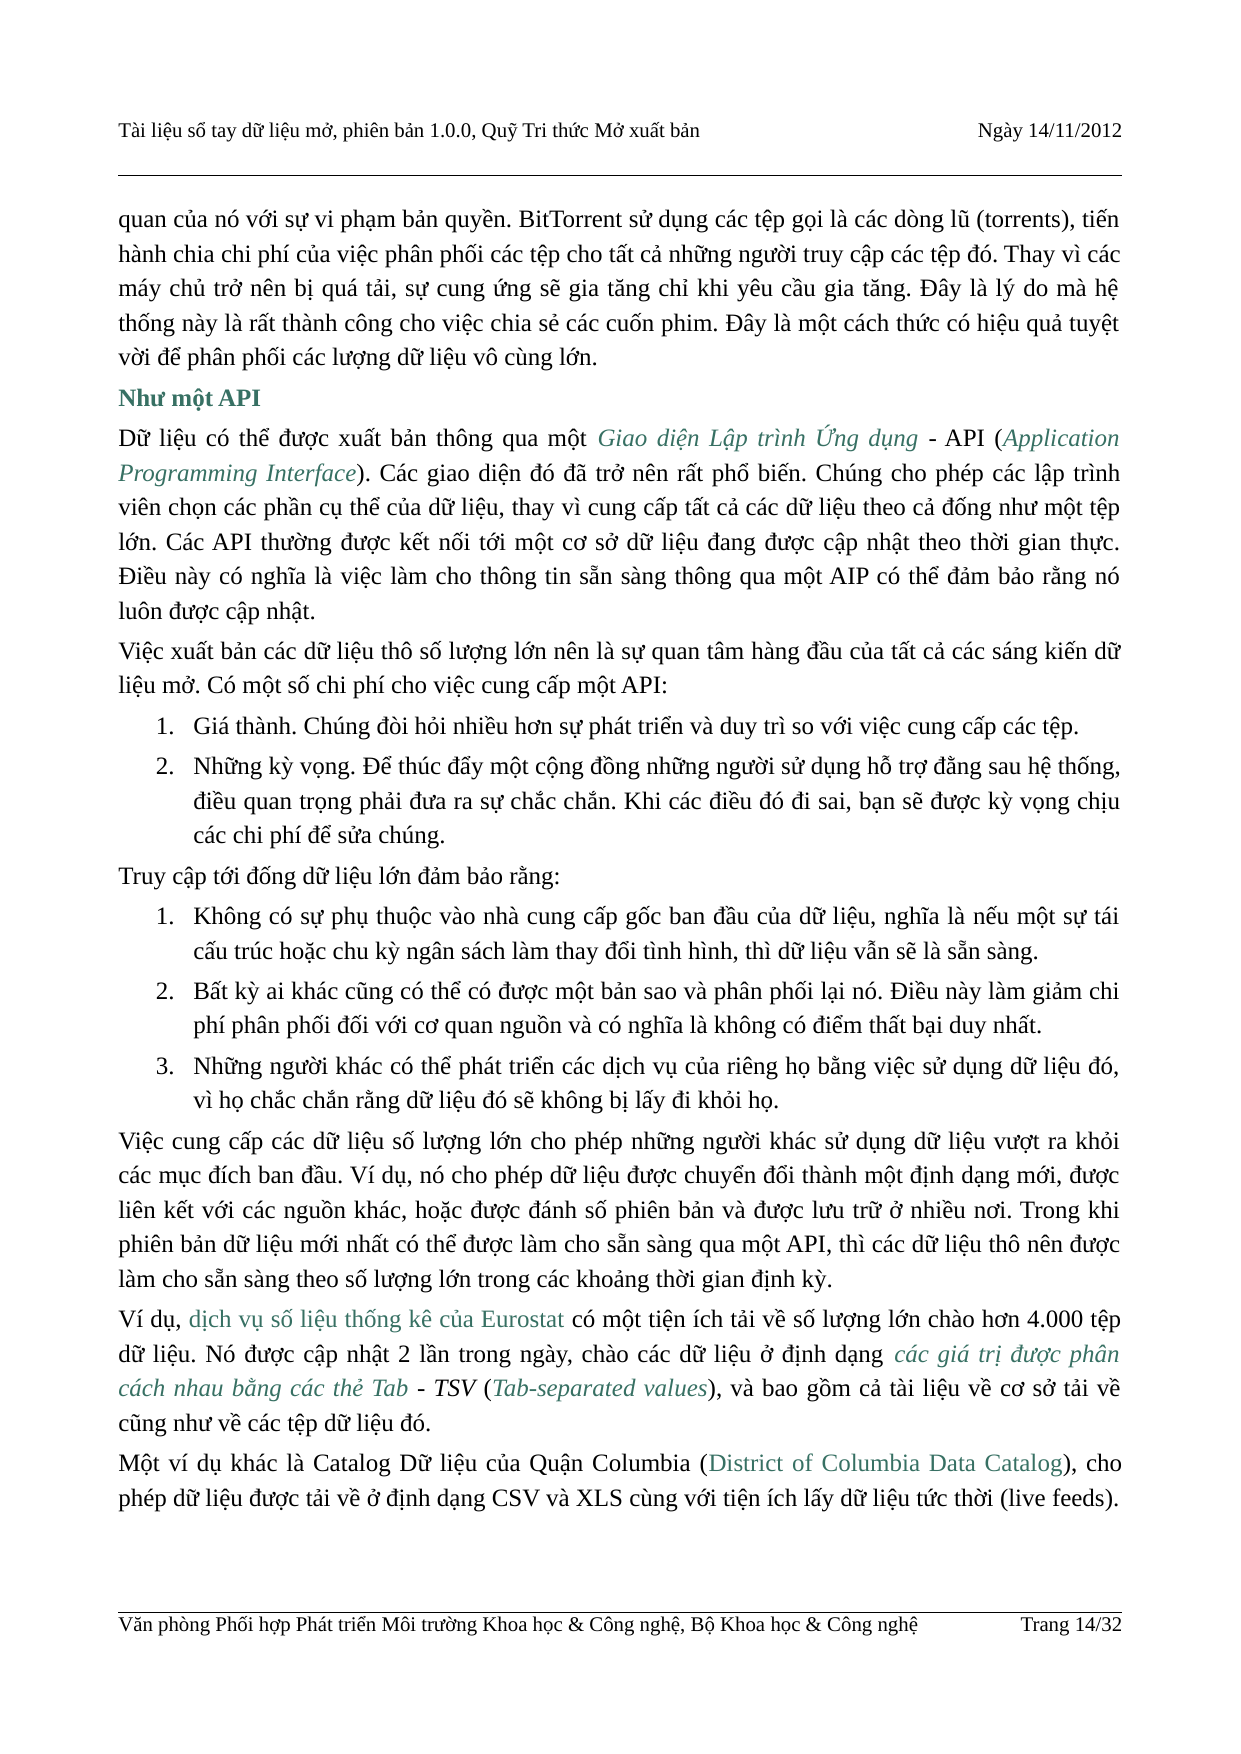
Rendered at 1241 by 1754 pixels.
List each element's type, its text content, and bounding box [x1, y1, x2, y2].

text Việc xuất bản các dữ liệu thô số lượng lớn nên là sự quan tâm hàng đầu của tất cả các sáng kiến dữ liệu mở. Có một số chi phí cho việc cung cấp một API: [118, 636, 1122, 699]
list Không có sự phụ thuộc vào nhà cung cấp gốc ban đầu của dữ liệu, nghĩa là nếu một sự tái cấu trúc hoặc chu kỳ ngân sách làm thay đổi tình hình, thì dữ liệu vẫn sẽ là sẵn sàng. [156, 901, 1122, 964]
text Dữ liệu có thể được xuất bản thông qua một Giao diện Lập trình Ứng dụng - API (Application Programming Interface). Các giao diện đó đã trở nên rất phổ biến. Chúng cho phép các lập trình viên chọn các phần cụ thể của dữ liệu, thay vì cung cấp tất cả các dữ liệu theo cả đống như một tệp lớn. Các API thường được kết nối tới một cơ sở dữ liệu đang được cập nhật theo thời gian thực. Điều này có nghĩa là việc làm cho thông tin sẵn sàng thông qua một AIP có thể đảm bảo rằng nó luôn được cập nhật. [118, 423, 1122, 624]
text quan của nó với sự vi phạm bản quyền. BitTorrent sử dụng các tệp gọi là các dòng lũ (torrents), tiến hành chia chi phí của việc phân phối các tệp cho tất cả những người truy cập các tệp đó. Thay vì các máy chủ trở nên bị quá tải, sự cung ứng sẽ gia tăng chỉ khi yêu cầu gia tăng. Đây là lý do mà hệ thống này là rất thành công cho việc chia sẻ các cuốn phim. Đây là một cách thức có hiệu quả tuyệt vời để phân phối các lượng dữ liệu vô cùng lớn. [118, 204, 1122, 371]
list Giá thành. Chúng đòi hỏi nhiều hơn sự phát triển và duy trì so với việc cung cấp các tệp. [156, 711, 1122, 740]
text Một ví dụ khác là Catalog Dữ liệu của Quận Columbia (District of Columbia Data Catalog), cho phép dữ liệu được tải về ở định dạng CSV và XLS cùng với tiện ích lấy dữ liệu tức thời (live feeds). [118, 1448, 1122, 1511]
text Như một API [118, 383, 1122, 412]
list Bất kỳ ai khác cũng có thể có được một bản sao và phân phối lại nó. Điều này làm giảm chi phí phân phối đối với cơ quan nguồn và có nghĩa là không có điểm thất bại duy nhất. [156, 976, 1122, 1039]
text Truy cập tới đống dữ liệu lớn đảm bảo rằng: [118, 861, 1122, 889]
list Những kỳ vọng. Để thúc đẩy một cộng đồng những người sử dụng hỗ trợ đằng sau hệ thống, điều quan trọng phải đưa ra sự chắc chắn. Khi các điều đó đi sai, bạn sẽ được kỳ vọng chịu các chi phí để sửa chúng. [156, 751, 1122, 849]
text Ví dụ, dịch vụ số liệu thống kê của Eurostat có một tiện ích tải về số lượng lớn chào hơn 4.000 tệp dữ liệu. Nó được cập nhật 2 lần trong ngày, chào các dữ liệu ở định dạng các giá trị được phân cách nhau bằng các thẻ Tab - TSV (Tab-separated values), và bao gồm cả tài liệu về cơ sở tải về cũng như về các tệp dữ liệu đó. [118, 1304, 1122, 1436]
text Việc cung cấp các dữ liệu số lượng lớn cho phép những người khác sử dụng dữ liệu vượt ra khỏi các mục đích ban đầu. Ví dụ, nó cho phép dữ liệu được chuyển đổi thành một định dạng mới, được liên kết với các nguồn khác, hoặc được đánh số phiên bản và được lưu trữ ở nhiều nơi. Trong khi phiên bản dữ liệu mới nhất có thể được làm cho sẵn sàng qua một API, thì các dữ liệu thô nên được làm cho sẵn sàng theo số lượng lớn trong các khoảng thời gian định kỳ. [118, 1126, 1122, 1293]
list Những người khác có thể phát triển các dịch vụ của riêng họ bằng việc sử dụng dữ liệu đó, vì họ chắc chắn rằng dữ liệu đó sẽ không bị lấy đi khỏi họ. [156, 1051, 1122, 1114]
